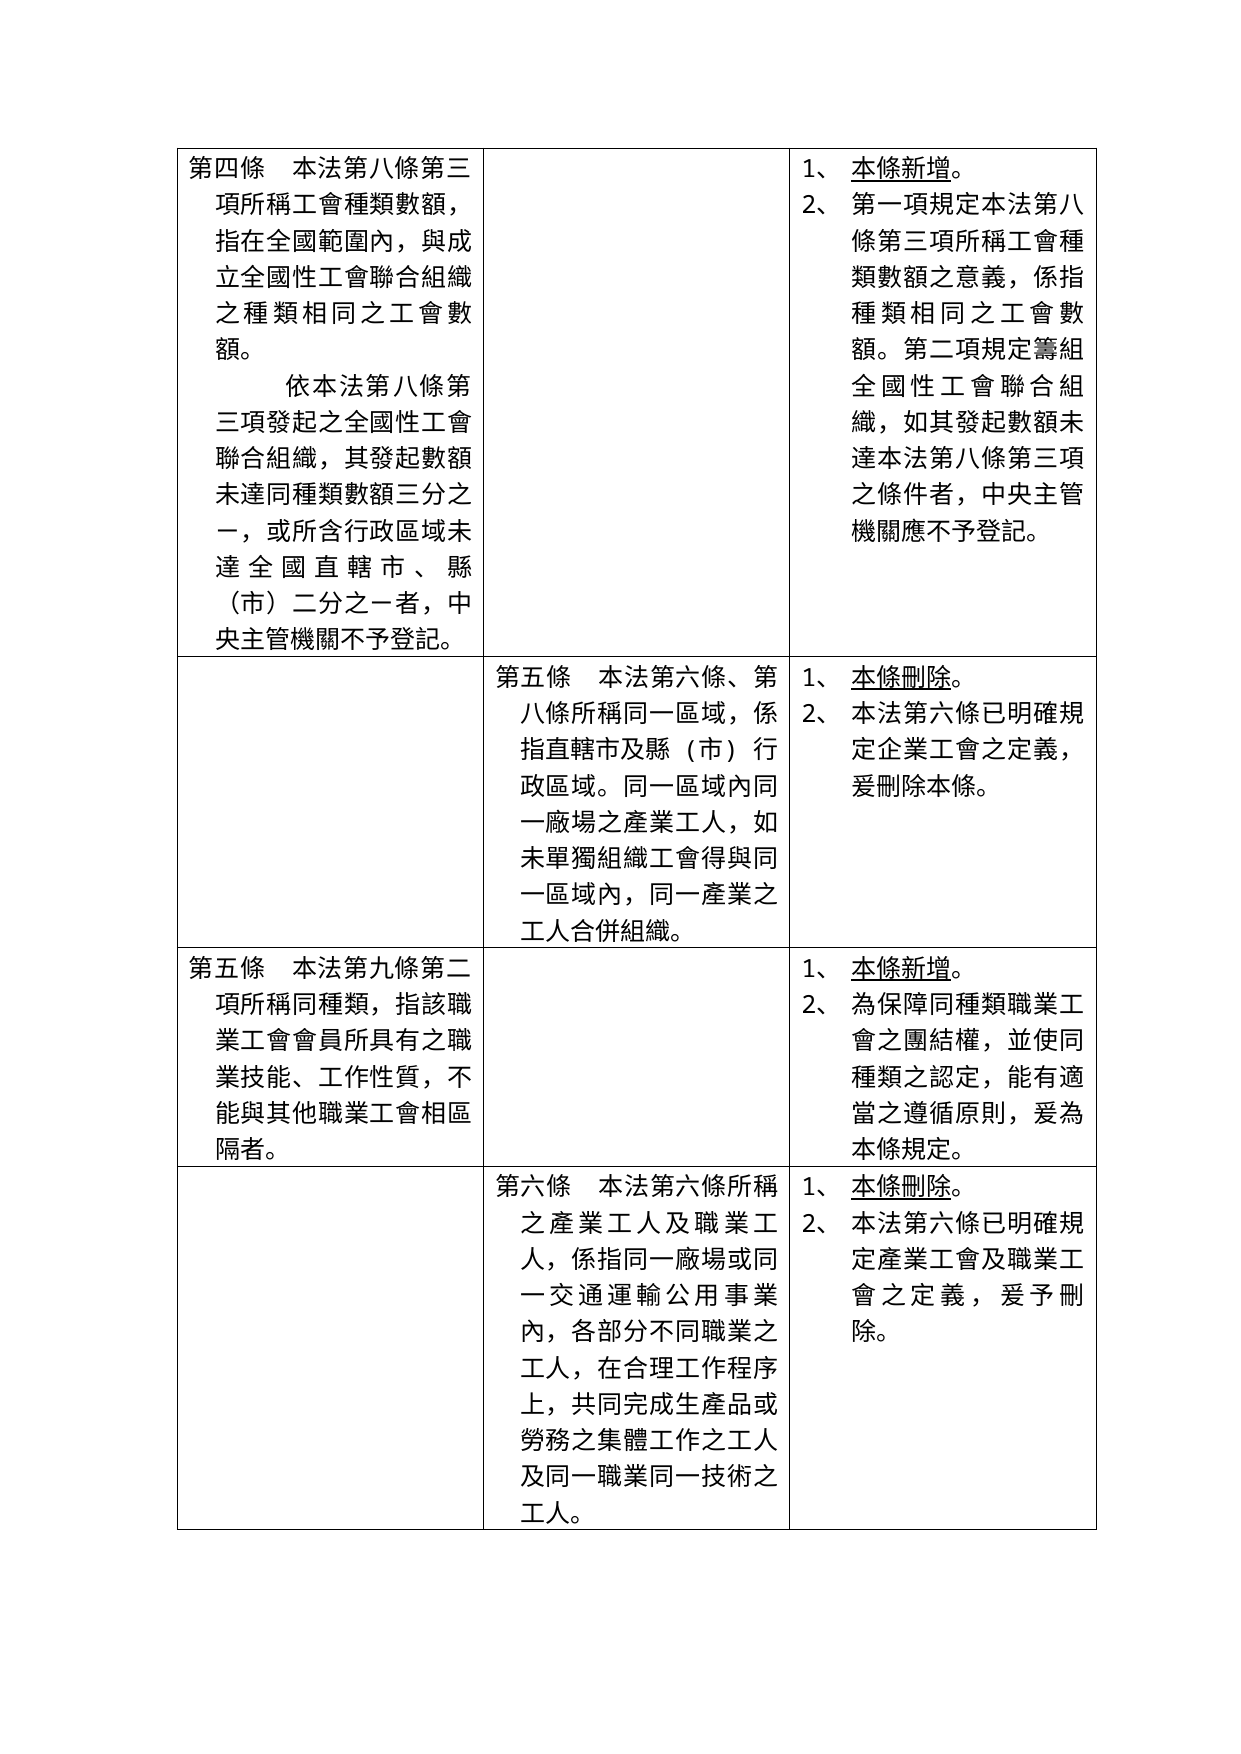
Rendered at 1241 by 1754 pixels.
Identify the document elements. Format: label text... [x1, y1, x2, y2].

table_cell 第五條 本法第九條第二項所稱同種類，指該職業工會會員所具有之職業技能、工作性質，不能與其他職業工會相區隔者。 [178, 948, 483, 1166]
table_cell 第六條 本法第六條所稱之產業工人及職業工人，係指同一廠場或同一交通運輸公用事業內，各部分不同職業之工人，在合理工作程序上，共同完成生產品或勞務之集體工作之工人及同一職業同一技術之工人。 [484, 1167, 789, 1529]
table_cell [178, 1167, 483, 1529]
table_cell 本條新增。 第一項規定本法第八條第三項所稱工會種類數額之意義，係指種類相同之工會數額。第二項規定籌組全國性工會聯合組織，如其發起數額未達本法第八條第三項之條件者，中央主管機關應不予登記。 [790, 149, 1096, 656]
table_cell 第五條 本法第六條、第八條所稱同一區域，係指直轄市及縣 (市) 行政區域。同一區域內同一廠場之產業工人，如未單獨組織工會得與同一區域內，同一產業之工人合併組織。 [484, 657, 789, 947]
table_cell 第四條 本法第八條第三項所稱工會種類數額，指在全國範圍內，與成立全國性工會聯合組織之種類相同之工會數額。 依本法第八條第三項發起之全國性工會聯合組織，其發起數額未達同種類數額三分之ㄧ，或所含行政區域未達全國直轄市、縣（市）二分之ㄧ者，中央主管機關不予登記。 [178, 149, 483, 656]
table_cell 本條新增。 為保障同種類職業工會之團結權，並使同種類之認定，能有適當之遵循原則，爰為本條規定。 [790, 948, 1096, 1166]
table_cell [484, 948, 789, 1166]
table_cell [484, 149, 789, 656]
table_cell 本條刪除。 本法第六條已明確規定產業工會及職業工會之定義，爰予刪除。 [790, 1167, 1096, 1529]
table_cell 本條刪除。 本法第六條已明確規定企業工會之定義，爰刪除本條。 [790, 657, 1096, 947]
table_cell [178, 657, 483, 947]
